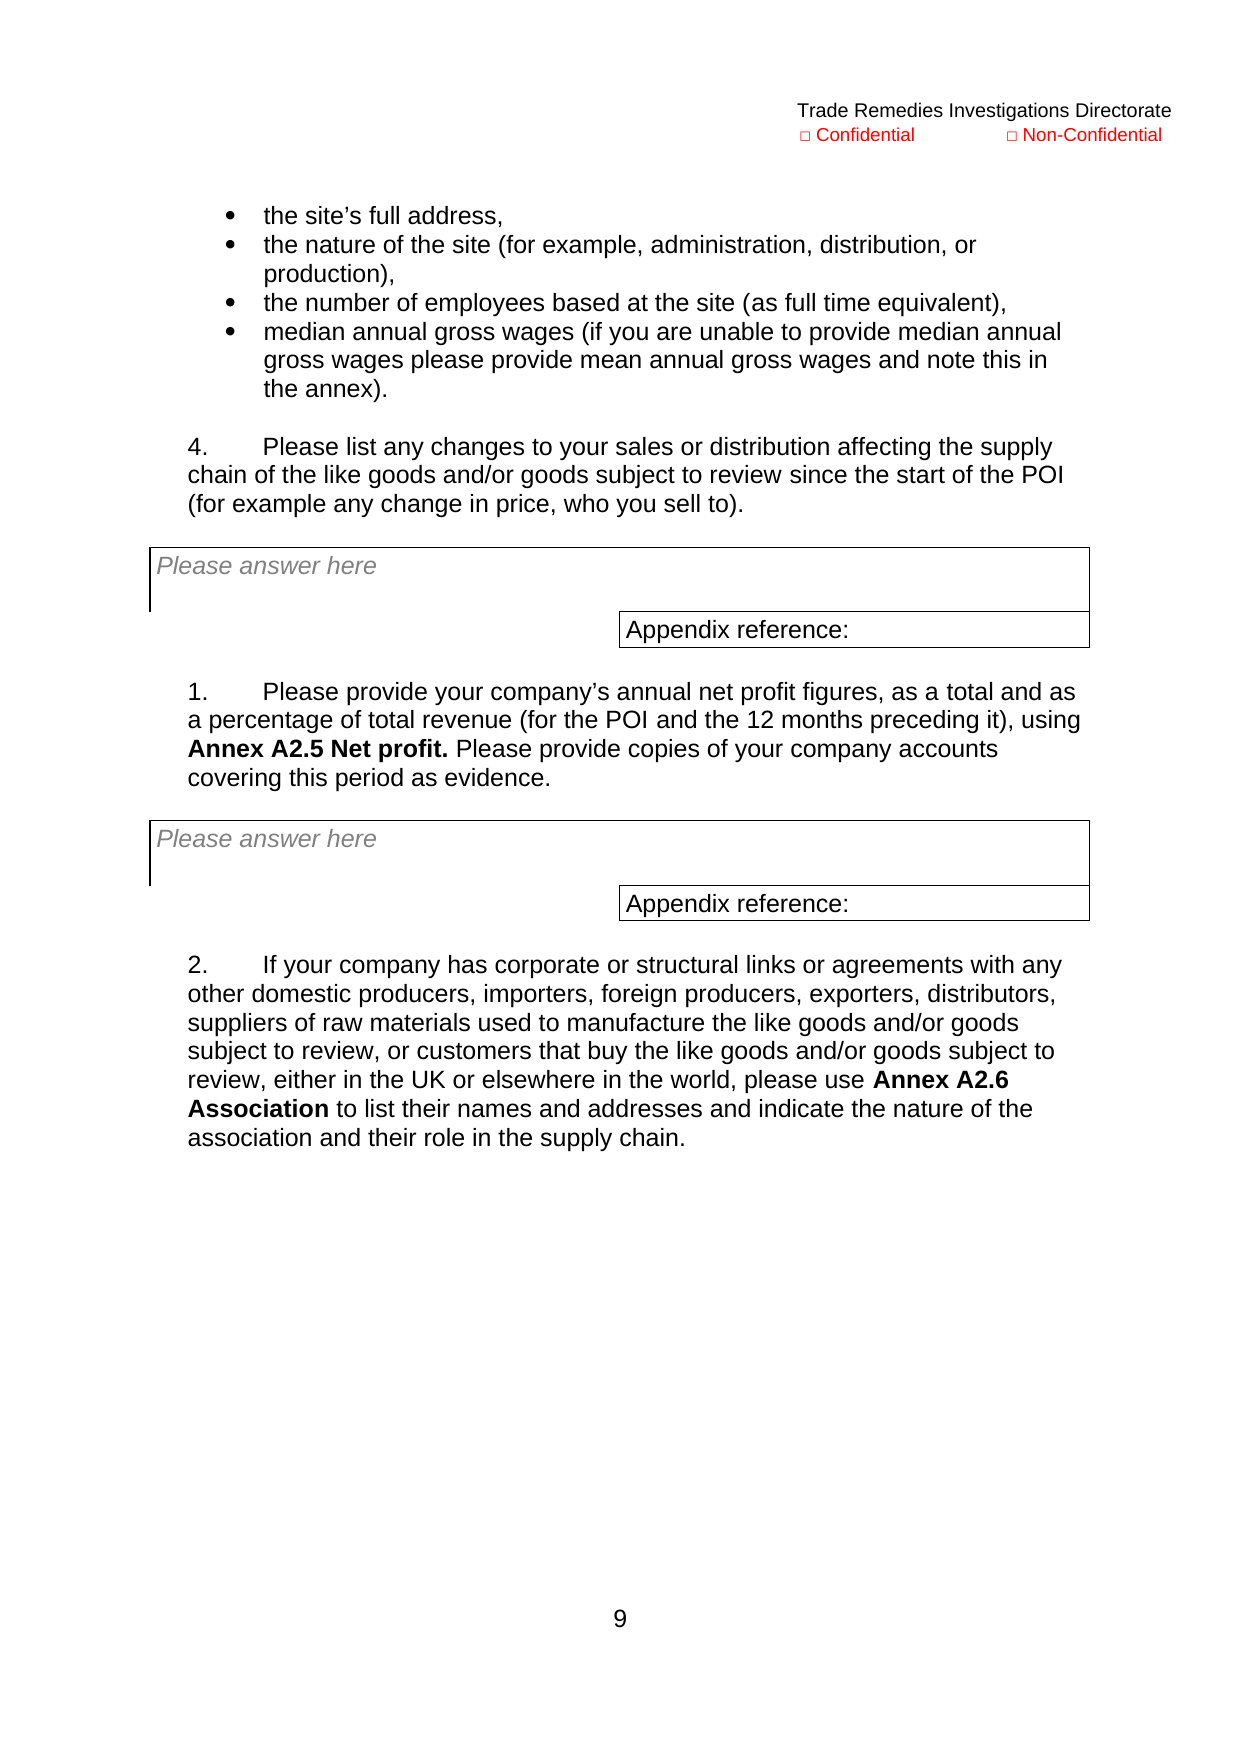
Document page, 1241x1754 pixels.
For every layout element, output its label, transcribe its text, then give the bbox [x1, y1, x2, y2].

table_cell Appendix reference: [620, 612, 1089, 647]
list the nature of the site (for example, administration, distribution, or production), [226, 230, 1090, 288]
list Please provide your company’s annual net profit figures, as a total and as a percentage of total revenue (for the POI and the 12 months preceding it), using Annex A2.5 Net profit. Please provide copies of your company accounts covering this period as evidence. [187, 677, 1090, 792]
table_header Please answer here [151, 548, 1089, 611]
list the number of employees based at the site (as full time equivalent), [226, 288, 1090, 317]
list the site’s full address, [226, 201, 1090, 230]
table_cell Appendix reference: [620, 886, 1089, 920]
list median annual gross wages (if you are unable to provide median annual gross wages please provide mean annual gross wages and note this in the annex). [226, 317, 1090, 403]
table_cell [150, 612, 619, 647]
list If your company has corporate or structural links or agreements with any other domestic producers, importers, foreign producers, exporters, distributors, suppliers of raw materials used to manufacture the like goods and/or goods subject to review, or customers that buy the like goods and/or goods subject to review, either in the UK or elsewhere in the world, please use Annex A2.6 Association to list their names and addresses and indicate the nature of the association and their role in the supply chain. [187, 950, 1090, 1151]
table_header Please answer here [151, 821, 1089, 885]
list Please list any changes to your sales or distribution affecting the supply chain of the like goods and/or goods subject to review since the start of the POI (for example any change in price, who you sell to). [187, 432, 1090, 518]
table_cell [150, 886, 619, 920]
